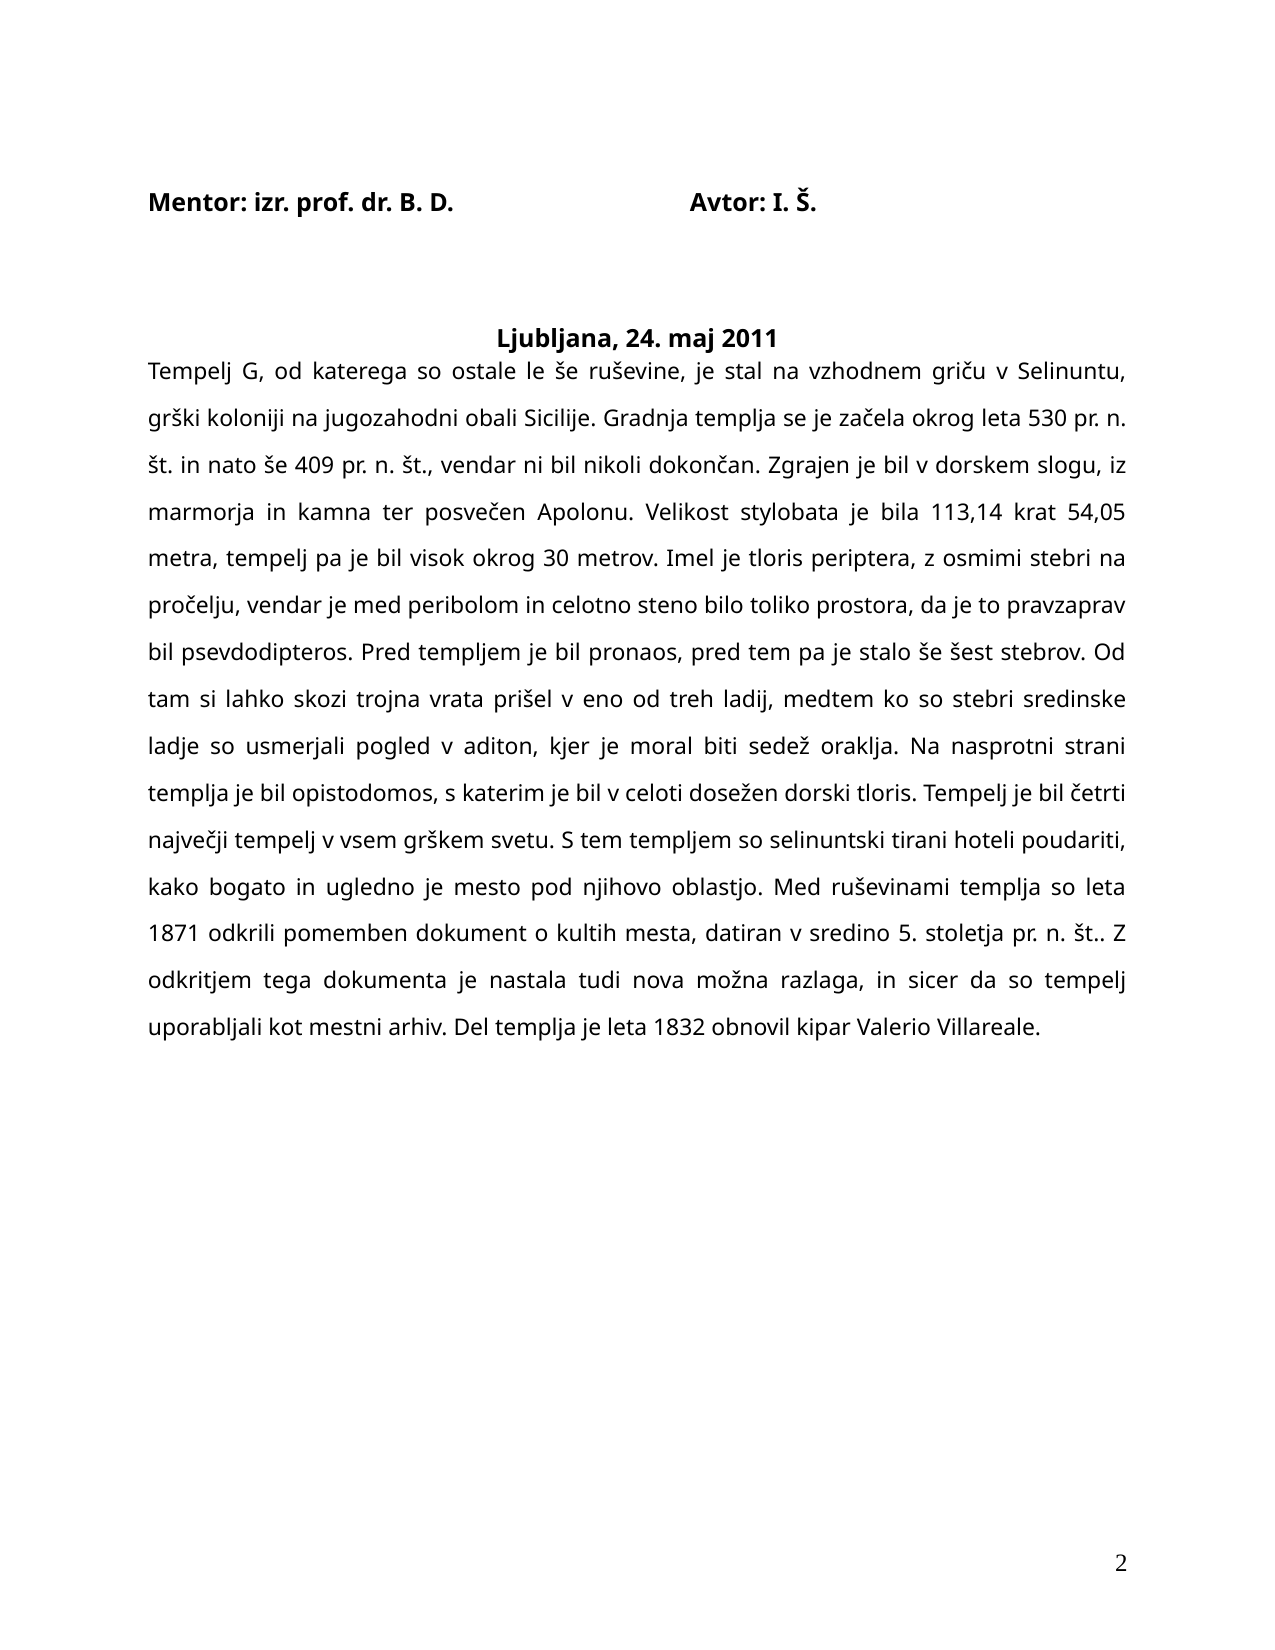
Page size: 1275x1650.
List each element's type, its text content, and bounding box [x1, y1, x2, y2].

text Ljubljana, 24. maj 2011 [148, 321, 1127, 355]
text Mentor: izr. prof. dr. B. D. Avtor: I. Š. [148, 184, 1127, 218]
text Tempelj G, od katerega so ostale le še ruševine, je stal na vzhodnem griču v Selinuntu, grški koloniji na jugozahodni obali Sicilije. Gradnja templja se je začela okrog leta 530 pr. n. št. in nato še 409 pr. n. št., vendar ni bil nikoli dokončan. Zgrajen je bil v dorskem slogu, iz marmorja in kamna ter posvečen Apolonu. Velikost stylobata je bila 113,14 krat 54,05 metra, tempelj pa je bil visok okrog 30 metrov. Imel je tloris periptera, z osmimi stebri na pročelju, vendar je med peribolom in celotno steno bilo toliko prostora, da je to pravzaprav bil psevdodipteros. Pred templjem je bil pronaos, pred tem pa je stalo še šest stebrov. Od tam si lahko skozi trojna vrata prišel v eno od treh ladij, medtem ko so stebri sredinske ladje so usmerjali pogled v aditon, kjer je moral biti sedež oraklja. Na nasprotni strani templja je bil opistodomos, s katerim je bil v celoti dosežen dorski tloris. Tempelj je bil četrti največji tempelj v vsem grškem svetu. S tem templjem so selinuntski tirani hoteli poudariti, kako bogato in ugledno je mesto pod njihovo oblastjo. Med ruševinami templja so leta 1871 odkrili pomemben dokument o kultih mesta, datiran v sredino 5. stoletja pr. n. št.. Z odkritjem tega dokumenta je nastala tudi nova možna razlaga, in sicer da so tempelj uporabljali kot mestni arhiv. Del templja je leta 1832 obnovil kipar Valerio Villareale. [148, 355, 1127, 1042]
